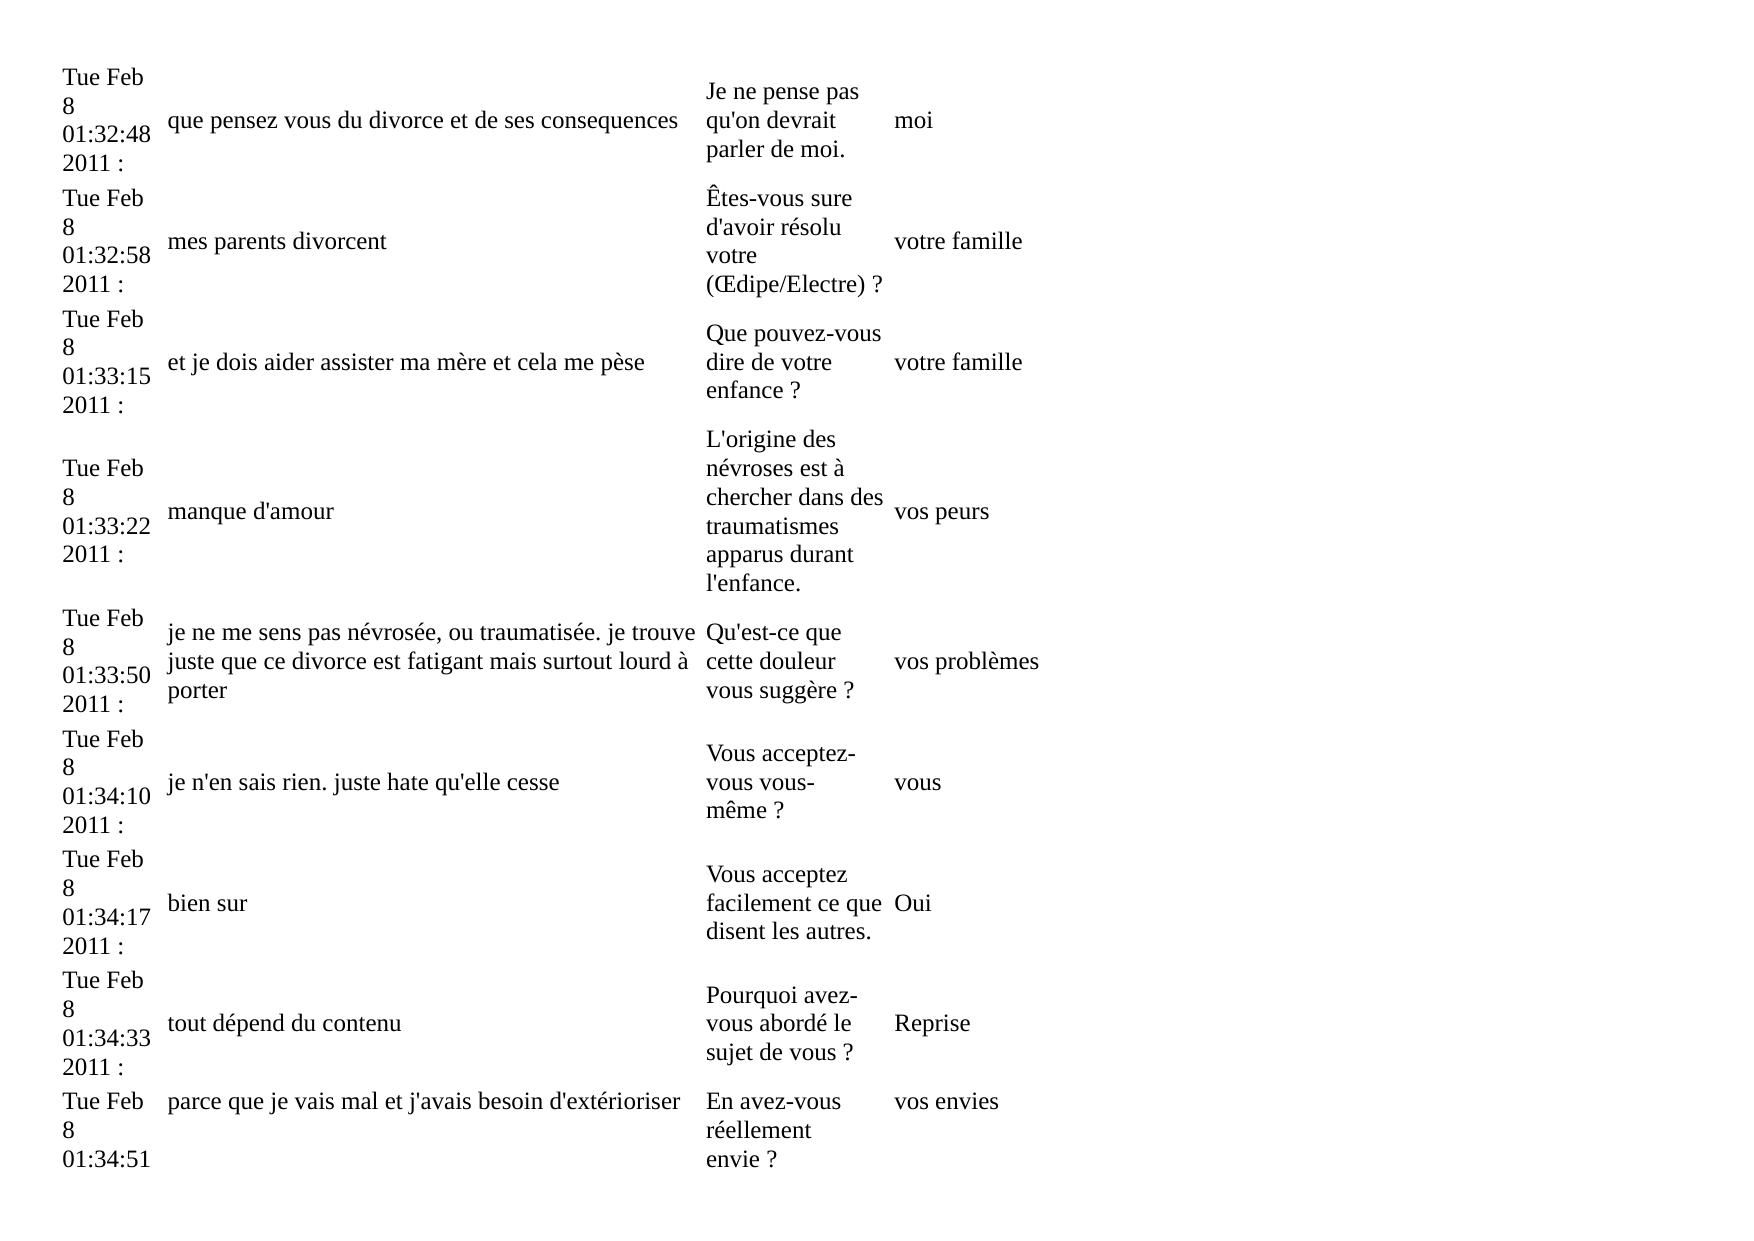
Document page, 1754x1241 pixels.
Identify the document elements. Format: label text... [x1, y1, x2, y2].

table_cell bien sur [165, 842, 703, 962]
table_cell tout dépend du contenu [165, 963, 703, 1083]
table_cell vos problèmes [891, 600, 1063, 721]
table_cell et je dois aider assister ma mère et cela me pèse [165, 301, 703, 422]
table_cell Reprise [891, 963, 1063, 1083]
table_cell Tue Feb 8 01:33:15 2011 : [59, 301, 164, 422]
table_cell Vous acceptez facilement ce que disent les autres. [703, 842, 891, 962]
table_cell Pourquoi avez-vous abordé le sujet de vous ? [703, 963, 891, 1083]
table_cell manque d'amour [165, 422, 703, 600]
table_cell vous [891, 721, 1063, 842]
table_cell En avez-vous réellement envie ? [703, 1083, 891, 1175]
table_cell L'origine des névroses est à chercher dans des traumatismes apparus durant l'enfance. [703, 422, 891, 600]
table_cell votre famille [891, 301, 1063, 422]
table_cell moi [891, 59, 1063, 180]
table_cell Vous acceptez-vous vous-même ? [703, 721, 891, 842]
table_cell Tue Feb 8 01:33:50 2011 : [59, 600, 164, 721]
table_cell mes parents divorcent [165, 180, 703, 301]
table_cell vos peurs [891, 422, 1063, 600]
table_cell Tue Feb 8 01:32:58 2011 : [59, 180, 164, 301]
table_cell Oui [891, 842, 1063, 962]
table_cell Tue Feb 8 01:34:17 2011 : [59, 842, 164, 962]
table_cell Je ne pense pas qu'on devrait parler de moi. [703, 59, 891, 180]
table_cell parce que je vais mal et j'avais besoin d'extérioriser [165, 1083, 703, 1175]
table_cell Tue Feb 8 01:32:48 2011 : [59, 59, 164, 180]
table_cell je ne me sens pas névrosée, ou traumatisée. je trouve juste que ce divorce est fatigant mais surtout lourd à porter [165, 600, 703, 721]
table_cell Tue Feb 8 01:33:22 2011 : [59, 422, 164, 600]
table_cell Que pouvez-vous dire de votre enfance ? [703, 301, 891, 422]
table_cell Qu'est-ce que cette douleur vous suggère ? [703, 600, 891, 721]
table_cell que pensez vous du divorce et de ses consequences [165, 59, 703, 180]
table_cell vos envies [891, 1083, 1063, 1175]
table_cell votre famille [891, 180, 1063, 301]
table_cell Tue Feb 8 01:34:33 2011 : [59, 963, 164, 1083]
table_cell Tue Feb 8 01:34:10 2011 : [59, 721, 164, 842]
table_cell je n'en sais rien. juste hate qu'elle cesse [165, 721, 703, 842]
table_cell Êtes-vous sure d'avoir résolu votre (Œdipe/Electre) ? [703, 180, 891, 301]
table_cell Tue Feb 8 01:34:51 [59, 1083, 164, 1175]
